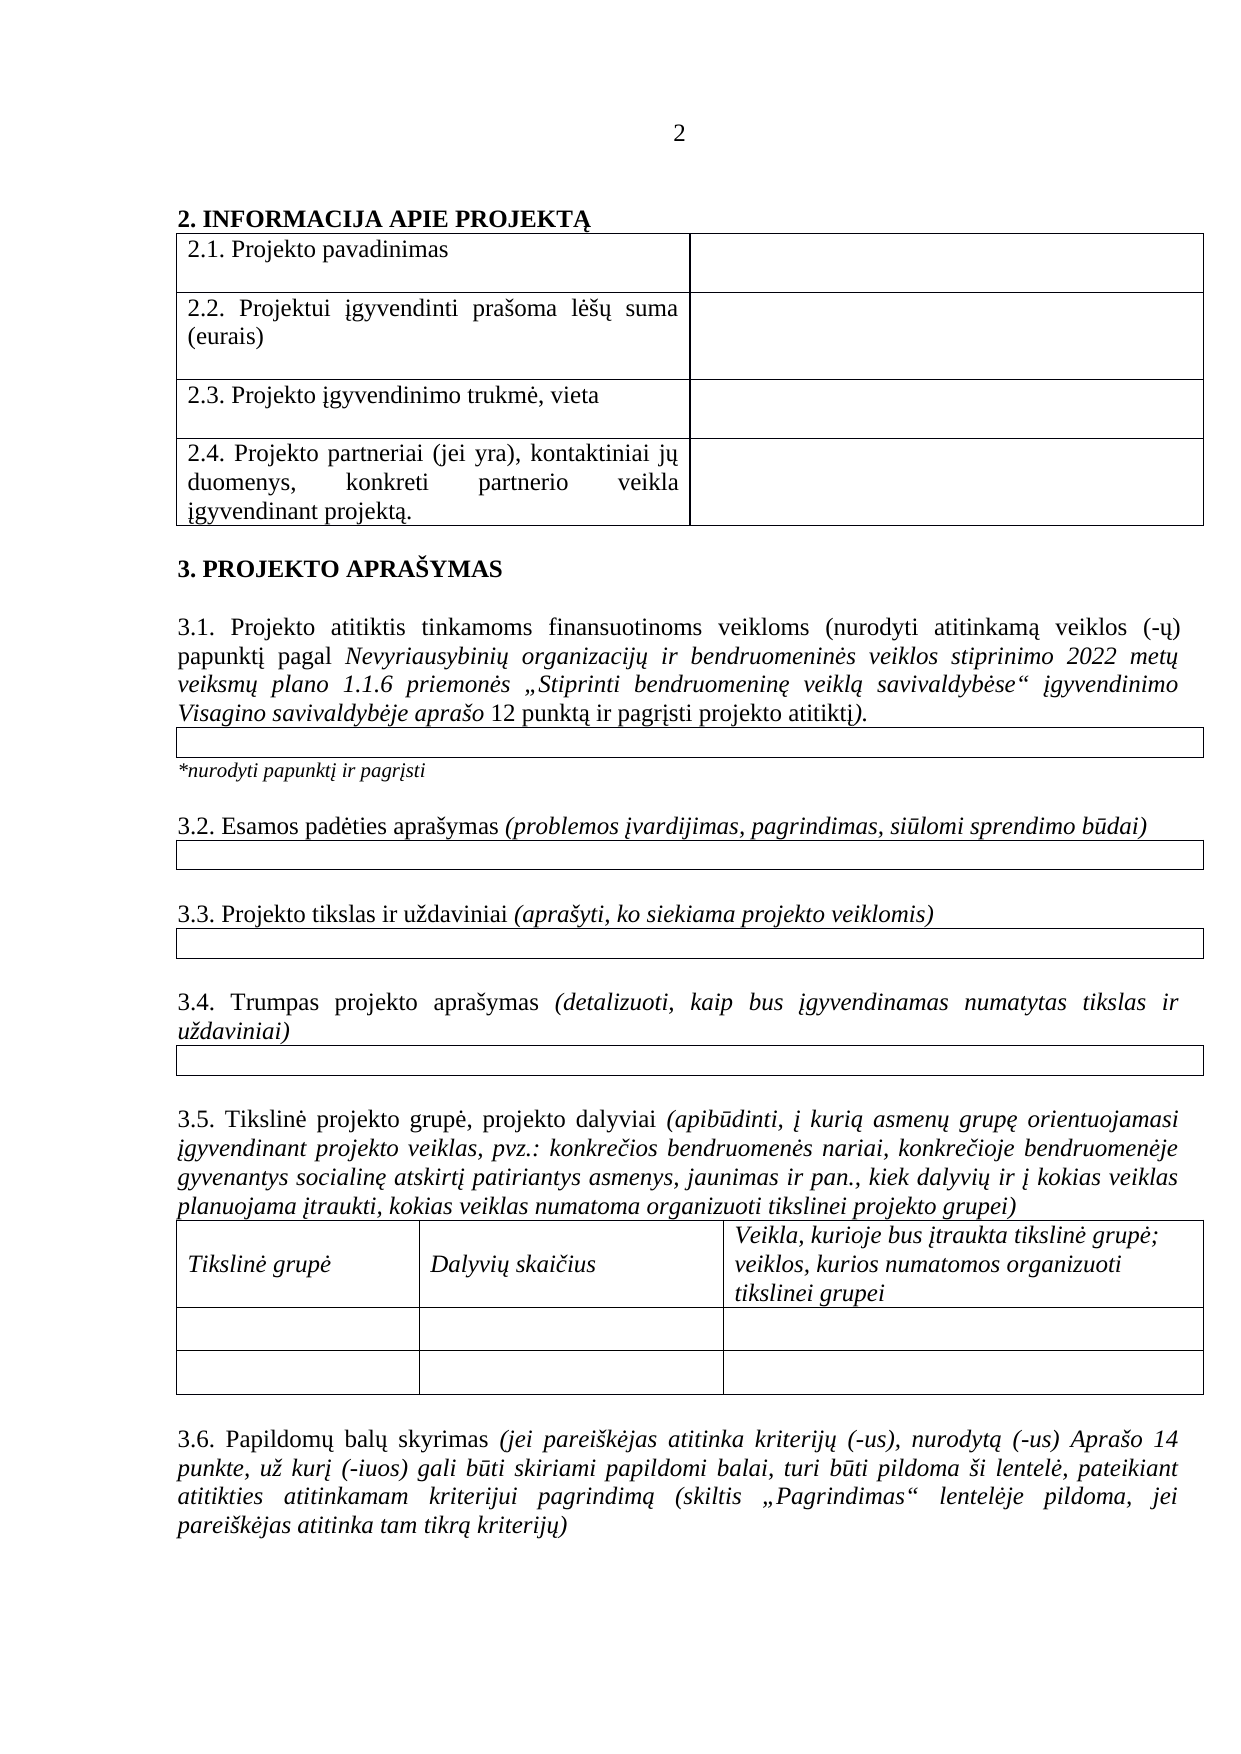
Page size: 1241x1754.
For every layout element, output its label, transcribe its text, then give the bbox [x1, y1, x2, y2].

table_cell 2.3. Projekto įgyvendinimo trukmė, vieta [177, 380, 689, 437]
table_cell [724, 1351, 1203, 1394]
text 3.5. Tikslinė projekto grupė, projekto dalyviai (apibūdinti, į kurią asmenų grupę orientuojamasi įgyvendinant projekto veiklas, pvz.: konkrečios bendruomenės nariai, konkrečioje bendruomenėje gyvenantys socialinę atskirtį patiriantys asmenys, jaunimas ir pan., kiek dalyvių ir į kokias veiklas planuojama įtraukti, kokias veiklas numatoma organizuoti tikslinei projekto grupei) [177, 1104, 1181, 1219]
text 3. PROJEKTO APRAŠYMAS [177, 554, 1181, 583]
text 2. INFORMACIJA APIE PROJEKTĄ [177, 204, 1181, 233]
table_header Veikla, kurioje bus įtraukta tikslinė grupė; veiklos, kurios numatomos organizuoti tikslinei grupei [724, 1221, 1203, 1307]
text 3.2. Esamos padėties aprašymas (problemos įvardijimas, pagrindimas, siūlomi sprendimo būdai) [177, 811, 1181, 839]
table_cell 2.4. Projekto partneriai (jei yra), kontaktiniai jų duomenys, konkreti partnerio veikla įgyvendinant projektą. [177, 439, 689, 525]
table_cell [420, 1308, 723, 1350]
text 3.3. Projekto tikslas ir uždaviniai (aprašyti, ko siekiama projekto veiklomis) [177, 899, 1181, 928]
table_cell [177, 1351, 419, 1394]
table_header [177, 929, 1203, 958]
table_cell [177, 1308, 419, 1350]
text *nurodyti papunktį ir pagrįsti [177, 758, 1181, 782]
table_cell [691, 439, 1203, 525]
table_cell [691, 293, 1203, 379]
text 3.6. Papildomų balų skyrimas (jei pareiškėjas atitinka kriterijų (-us), nurodytą (-us) Aprašo 14 punkte, už kurį (-iuos) gali būti skiriami papildomi balai, turi būti pildoma ši lentelė, pateikiant atitikties atitinkamam kriterijui pagrindimą (skiltis „Pagrindimas“ lentelėje pildoma, jei pareiškėjas atitinka tam tikrą kriterijų) [177, 1424, 1181, 1539]
table_header [177, 1046, 1203, 1075]
table_header [177, 841, 1203, 869]
table_cell [691, 380, 1203, 437]
table_header Dalyvių skaičius [420, 1221, 723, 1307]
table_header Tikslinė grupė [177, 1221, 419, 1307]
table_header [691, 234, 1203, 292]
table_header [177, 728, 1203, 757]
table_header 2.1. Projekto pavadinimas [177, 234, 689, 292]
text 3.4. Trumpas projekto aprašymas (detalizuoti, kaip bus įgyvendinamas numatytas tikslas ir uždaviniai) [177, 987, 1181, 1045]
table_cell 2.2. Projektui įgyvendinti prašoma lėšų suma (eurais) [177, 293, 689, 379]
table_cell [724, 1308, 1203, 1350]
table_cell [420, 1351, 723, 1394]
text 3.1. Projekto atitiktis tinkamoms finansuotinoms veikloms (nurodyti atitinkamą veiklos (-ų) papunktį pagal Nevyriausybinių organizacijų ir bendruomeninės veiklos stiprinimo 2022 metų veiksmų plano 1.1.6 priemonės „Stiprinti bendruomeninę veiklą savivaldybėse“ įgyvendinimo Visagino savivaldybėje aprašo 12 punktą ir pagrįsti projekto atitiktį). [177, 612, 1181, 727]
